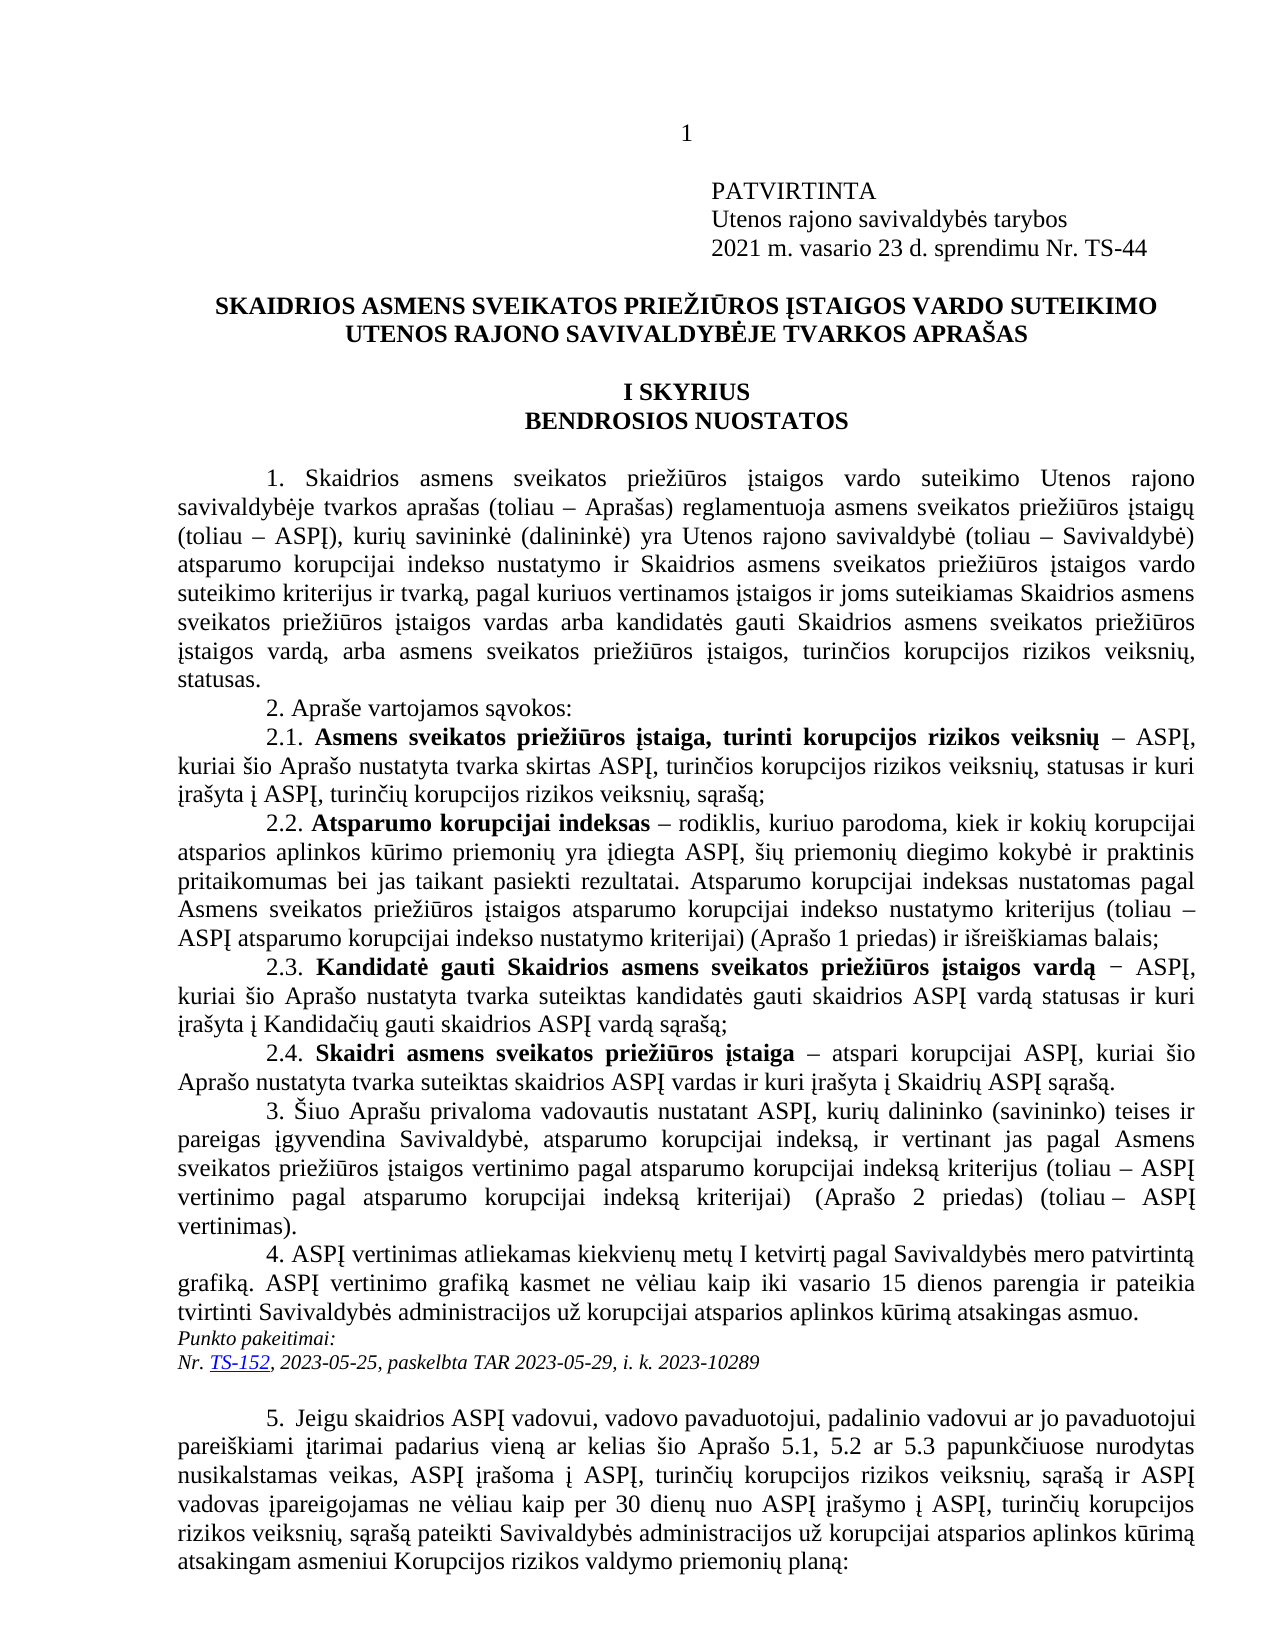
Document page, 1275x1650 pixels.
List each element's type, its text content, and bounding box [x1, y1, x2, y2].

text 1. Skaidrios asmens sveikatos priežiūros įstaigos vardo suteikimo Utenos rajono savivaldybėje tvarkos aprašas (toliau – Aprašas) reglamentuoja asmens sveikatos priežiūros įstaigų (toliau – ASPĮ), kurių savininkė (dalininkė) yra Utenos rajono savivaldybė (toliau – Savivaldybė) atsparumo korupcijai indekso nustatymo ir Skaidrios asmens sveikatos priežiūros įstaigos vardo suteikimo kriterijus ir tvarką, pagal kuriuos vertinamos įstaigos ir joms suteikiamas Skaidrios asmens sveikatos priežiūros įstaigos vardas arba kandidatės gauti Skaidrios asmens sveikatos priežiūros įstaigos vardą, arba asmens sveikatos priežiūros įstaigos, turinčios korupcijos rizikos veiksnių, statusas. [177, 463, 1196, 693]
text Utenos rajono savivaldybės tarybos [552, 204, 1196, 233]
text SKAIDRIOS ASMENS SVEIKATOS PRIEŽIŪROS ĮSTAIGOS VARDO SUTEIKIMO UTENOS RAJONO SAVIVALDYBĖJE TVARKOS APRAŠAS [177, 291, 1196, 348]
text 5. Jeigu skaidrios ASPĮ vadovui, vadovo pavaduotojui, padalinio vadovui ar jo pavaduotojui pareiškiami įtarimai padarius vieną ar kelias šio Aprašo 5.1, 5.2 ar 5.3 papunkčiuose nurodytas nusikalstamas veikas, ASPĮ įrašoma į ASPĮ, turinčių korupcijos rizikos veiksnių, sąrašą ir ASPĮ vadovas įpareigojamas ne vėliau kaip per 30 dienų nuo ASPĮ įrašymo į ASPĮ, turinčių korupcijos rizikos veiksnių, sąrašą pateikti Savivaldybės administracijos už korupcijai atsparios aplinkos kūrimą atsakingam asmeniui Korupcijos rizikos valdymo priemonių planą: [177, 1403, 1196, 1575]
text 2.1. Asmens sveikatos priežiūros įstaiga, turinti korupcijos rizikos veiksnių – ASPĮ, kuriai šio Aprašo nustatyta tvarka skirtas ASPĮ, turinčios korupcijos rizikos veiksnių, statusas ir kuri įrašyta į ASPĮ, turinčių korupcijos rizikos veiksnių, sąrašą; [177, 722, 1196, 808]
text 2021 m. vasario 23 d. sprendimu Nr. TS-44 [552, 233, 1196, 262]
text I SKYRIUS [177, 377, 1196, 406]
text 4. ASPĮ vertinimas atliekamas kiekvienų metų I ketvirtį pagal Savivaldybės mero patvirtintą grafiką. ASPĮ vertinimo grafiką kasmet ne vėliau kaip iki vasario 15 dienos parengia ir pateikia tvirtinti Savivaldybės administracijos už korupcijai atsparios aplinkos kūrimą atsakingas asmuo. [177, 1239, 1196, 1326]
text PATVIRTINTA [552, 176, 1196, 204]
text 3. Šiuo Aprašu privaloma vadovautis nustatant ASPĮ, kurių dalininko (savininko) teises ir pareigas įgyvendina Savivaldybė, atsparumo korupcijai indeksą, ir vertinant jas pagal Asmens sveikatos priežiūros įstaigos vertinimo pagal atsparumo korupcijai indeksą kriterijus (toliau – ASPĮ vertinimo pagal atsparumo korupcijai indeksą kriterijai) (Aprašo 2 priedas) (toliau – ASPĮ vertinimas). [177, 1096, 1196, 1239]
text 2.4. Skaidri asmens sveikatos priežiūros įstaiga – atspari korupcijai ASPĮ, kuriai šio Aprašo nustatyta tvarka suteiktas skaidrios ASPĮ vardas ir kuri įrašyta į Skaidrių ASPĮ sąrašą. [177, 1038, 1196, 1096]
text 2.3. Kandidatė gauti Skaidrios asmens sveikatos priežiūros įstaigos vardą − ASPĮ, kuriai šio Aprašo nustatyta tvarka suteiktas kandidatės gauti skaidrios ASPĮ vardą statusas ir kuri įrašyta į Kandidačių gauti skaidrios ASPĮ vardą sąrašą; [177, 952, 1196, 1038]
text 2.2. Atsparumo korupcijai indeksas – rodiklis, kuriuo parodoma, kiek ir kokių korupcijai atsparios aplinkos kūrimo priemonių yra įdiegta ASPĮ, šių priemonių diegimo kokybė ir praktinis pritaikomumas bei jas taikant pasiekti rezultatai. Atsparumo korupcijai indeksas nustatomas pagal Asmens sveikatos priežiūros įstaigos atsparumo korupcijai indekso nustatymo kriterijus (toliau – ASPĮ atsparumo korupcijai indekso nustatymo kriterijai) (Aprašo 1 priedas) ir išreiškiamas balais; [177, 808, 1196, 952]
text 2. Apraše vartojamos sąvokos: [177, 693, 1196, 722]
text Nr. TS-152, 2023-05-25, paskelbta TAR 2023-05-29, i. k. 2023-10289 [177, 1350, 1196, 1374]
text Punkto pakeitimai: [177, 1326, 1196, 1350]
text BENDROSIOS NUOSTATOS [177, 406, 1196, 434]
